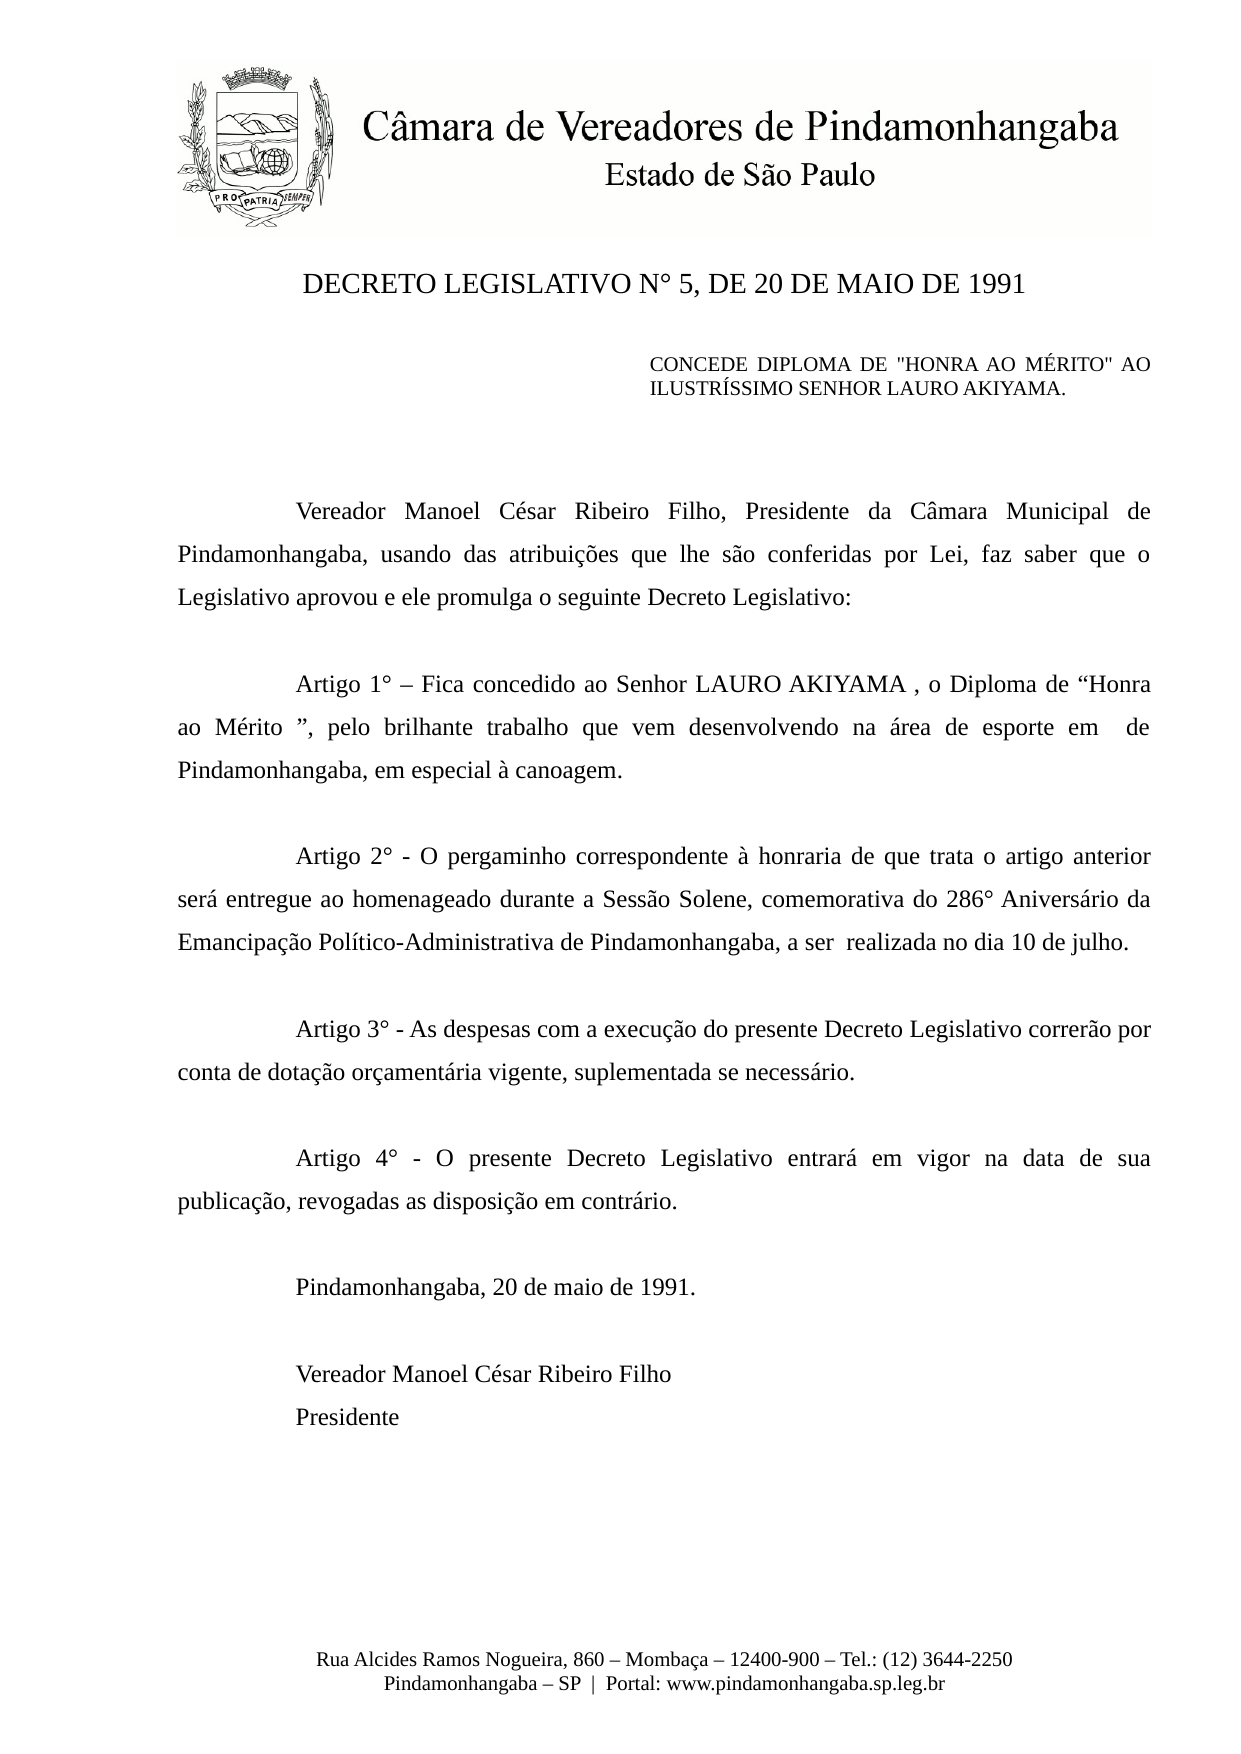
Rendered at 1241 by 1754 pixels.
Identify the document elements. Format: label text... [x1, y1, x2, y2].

text CONCEDE DIPLOMA DE "HONRA AO MÉRITO" AO ILUSTRÍSSIMO SENHOR LAURO AKIYAMA. [649, 352, 1152, 400]
text Pindamonhangaba, 20 de maio de 1991. [177, 1272, 1152, 1301]
text Vereador Manoel César Ribeiro Filho [177, 1359, 1152, 1387]
picture [177, 59, 1152, 236]
text Vereador Manoel César Ribeiro Filho, Presidente da Câmara Municipal de Pindamonhangaba, usando das atribuições que lhe são conferidas por Lei, faz saber que o Legislativo aprovou e ele promulga o seguinte Decreto Legislativo: [177, 496, 1152, 611]
text Artigo 4° - O presente Decreto Legislativo entrará em vigor na data de sua publicação, revogadas as disposição em contrário. [177, 1143, 1152, 1215]
text Artigo 1° – Fica concedido ao Senhor LAURO AKIYAMA , o Diploma de “Honra ao Mérito ”, pelo brilhante trabalho que vem desenvolvendo na área de esporte em de Pindamonhangaba, em especial à canoagem. [177, 669, 1152, 784]
text Artigo 2° - O pergaminho correspondente à honraria de que trata o artigo anterior será entregue ao homenageado durante a Sessão Solene, comemorativa do 286° Aniversário da Emancipação Político-Administrativa de Pindamonhangaba, a ser realizada no dia 10 de julho. [177, 841, 1152, 956]
text DECRETO LEGISLATIVO N° 5, de 20 de maio de 1991 [177, 266, 1152, 299]
text Presidente [177, 1402, 1152, 1431]
text Artigo 3° - As despesas com a execução do presente Decreto Legislativo correrão por conta de dotação orçamentária vigente, suplementada se necessário. [177, 1014, 1152, 1086]
